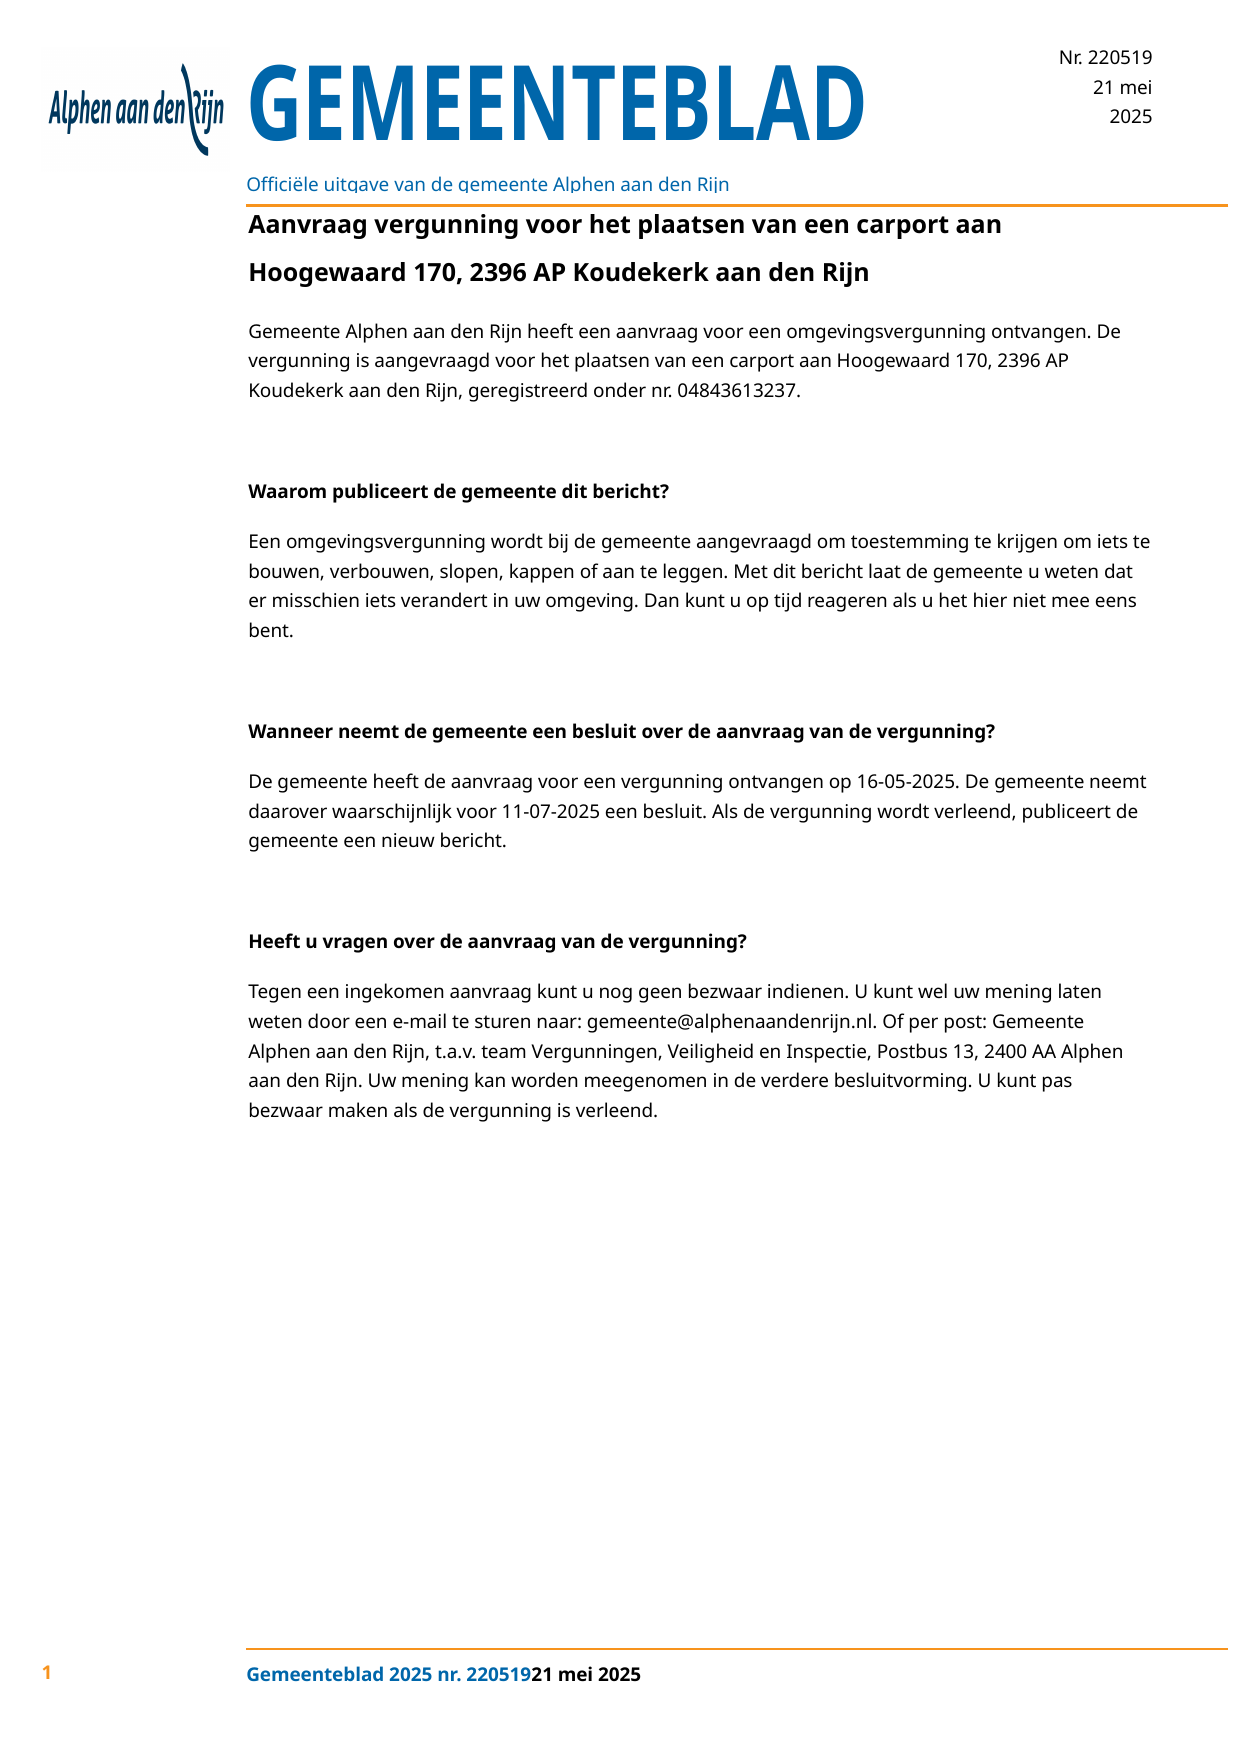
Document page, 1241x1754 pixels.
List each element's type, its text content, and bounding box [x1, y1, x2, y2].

text Een omgevingsvergunning wordt bij de gemeente aangevraagd om toestemming te krijgen om iets te bouwen, verbouwen, slopen, kappen of aan te leggen. Met dit bericht laat de gemeente u weten dat er misschien iets verandert in uw omgeving. Dan kunt u op tijd reageren als u het hier niet mee eens bent. [248, 528, 1152, 643]
text Wanneer neemt de gemeente een besluit over de aanvraag van de vergunning? [248, 718, 1152, 744]
picture [41, 47, 231, 172]
text Gemeente Alphen aan den Rijn heeft een aanvraag voor een omgevingsvergunning ontvangen. De vergunning is aangevraagd voor het plaatsen van een carport aan Hoogewaard 170, 2396 AP Koudekerk aan den Rijn, geregistreerd onder nr. 04843613237. [248, 318, 1152, 403]
text Aanvraag vergunning voor het plaatsen van een carport aan Hoogewaard 170, 2396 AP Koudekerk aan den Rijn [248, 207, 1152, 288]
text Waarom publiceert de gemeente dit bericht? [248, 478, 1152, 504]
text Tegen een ingekomen aanvraag kunt u nog geen bezwaar indienen. U kunt wel uw mening laten weten door een e-mail te sturen naar: gemeente@alphenaandenrijn.nl. Of per post: Gemeente Alphen aan den Rijn, t.a.v. team Vergunningen, Veiligheid en Inspectie, Postbus 13, 2400 AA Alphen aan den Rijn. Uw mening kan worden meegenomen in de verdere besluitvorming. U kunt pas bezwaar maken als de vergunning is verleend. [248, 979, 1152, 1123]
text Heeft u vragen over de aanvraag van de vergunning? [248, 928, 1152, 954]
text De gemeente heeft de aanvraag voor een vergunning ontvangen op 16-05-2025. De gemeente neemt daarover waarschijnlijk voor 11-07-2025 een besluit. Als de vergunning wordt verleend, publiceert de gemeente een nieuw bericht. [248, 768, 1152, 853]
